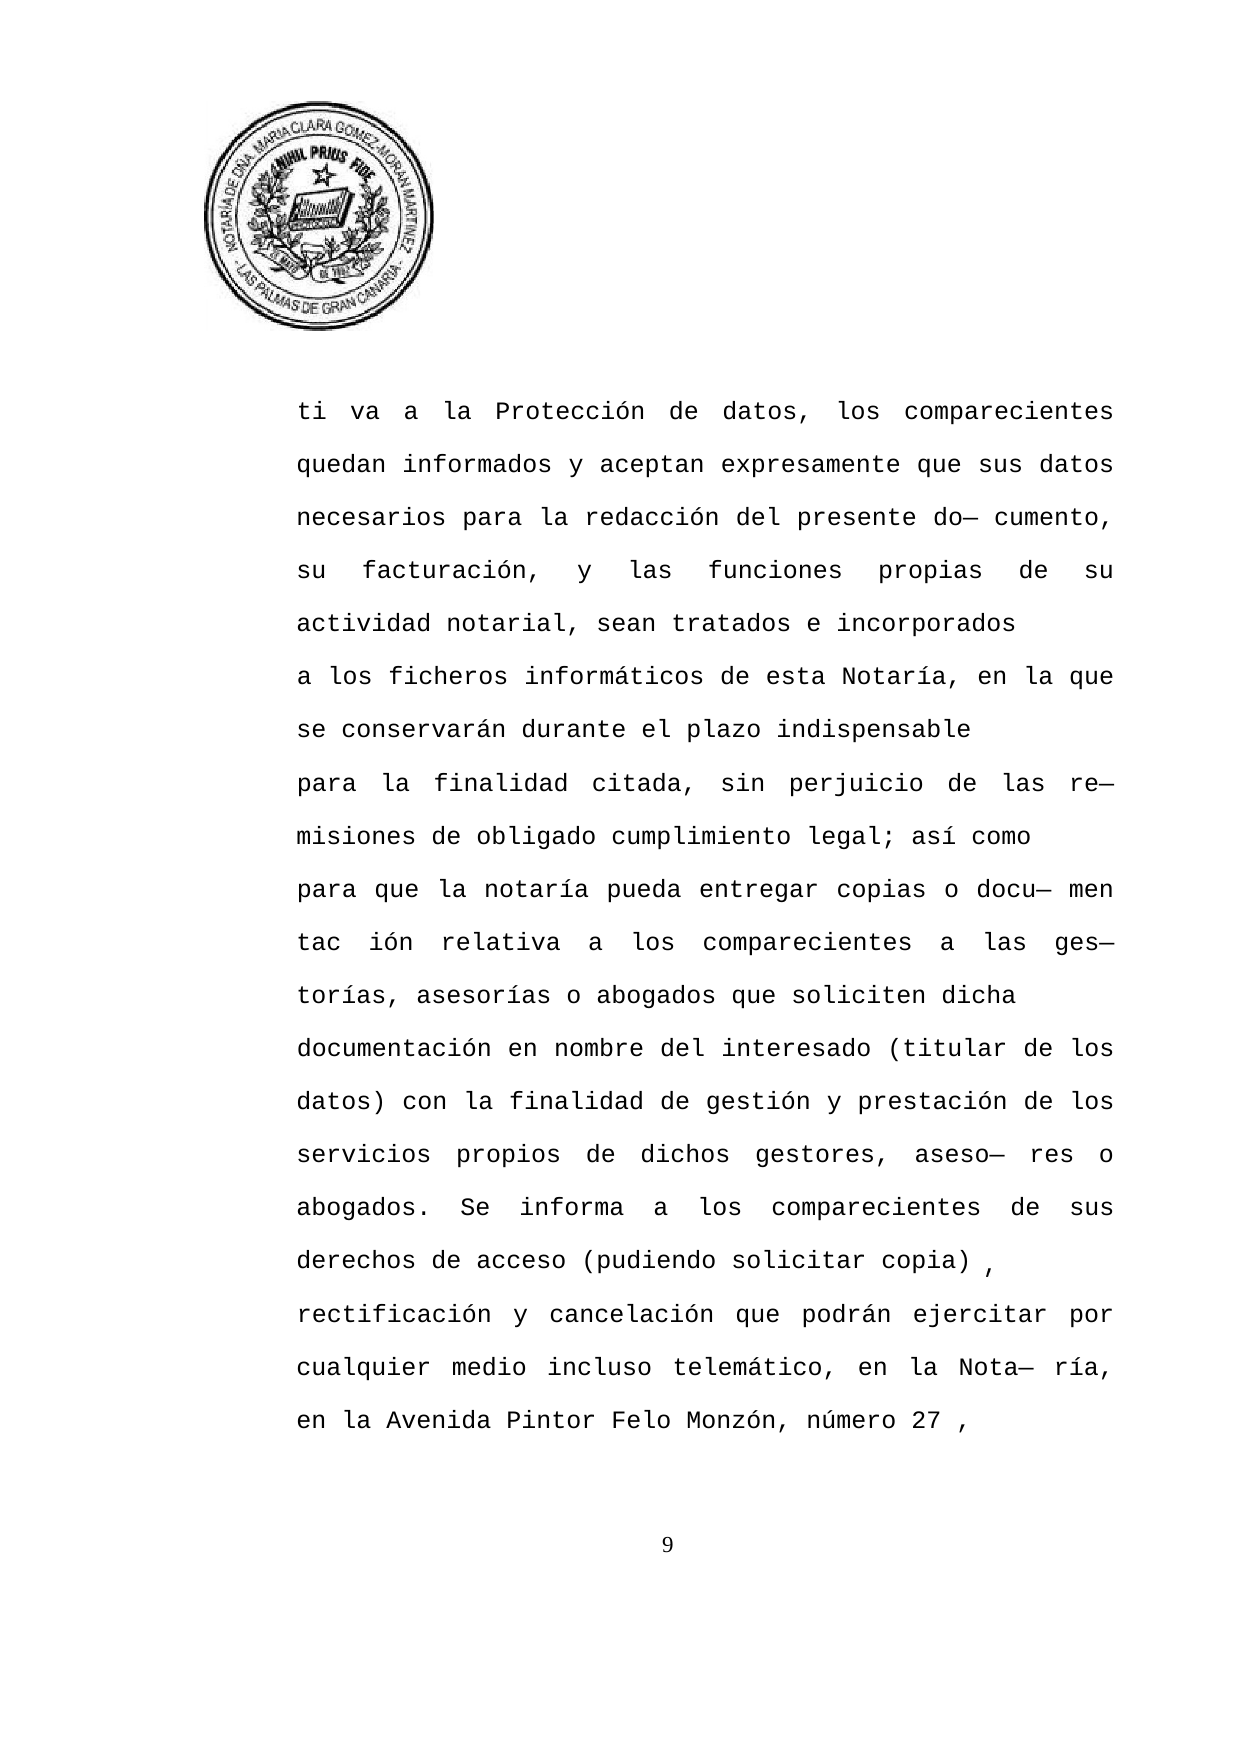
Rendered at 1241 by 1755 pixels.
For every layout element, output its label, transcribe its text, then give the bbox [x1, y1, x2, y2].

text rectificación y cancelación que podrán ejercitar por cualquier medio incluso telemático, en la Nota— ría, en la Avenida Pintor Felo Monzón, número 27 , [296, 1301, 1114, 1436]
text para que la notaría pueda entregar copias o docu— men tac ión relativa a los comparecientes a las ges— torías, asesorías o abogados que soliciten dicha [296, 877, 1114, 1011]
text a los ficheros informáticos de esta Notaría, en la que se conservarán durante el plazo indispensable [296, 664, 1114, 745]
text ti va a la Protección de datos, los comparecientes quedan informados y aceptan expresamente que sus datos necesarios para la redacción del presente do— cumento, su facturación, y las funciones propias de su actividad notarial, sean tratados e incorporados [296, 399, 1114, 639]
text documentación en nombre del interesado (titular de los datos) con la finalidad de gestión y prestación de los servicios propios de dichos gestores, aseso— res o abogados. Se informa a los comparecientes de sus derechos de acceso (pudiendo solicitar copia) [296, 1036, 1114, 1276]
text para la finalidad citada, sin perjuicio de las re— misiones de obligado cumplimiento legal; así como [296, 770, 1114, 852]
